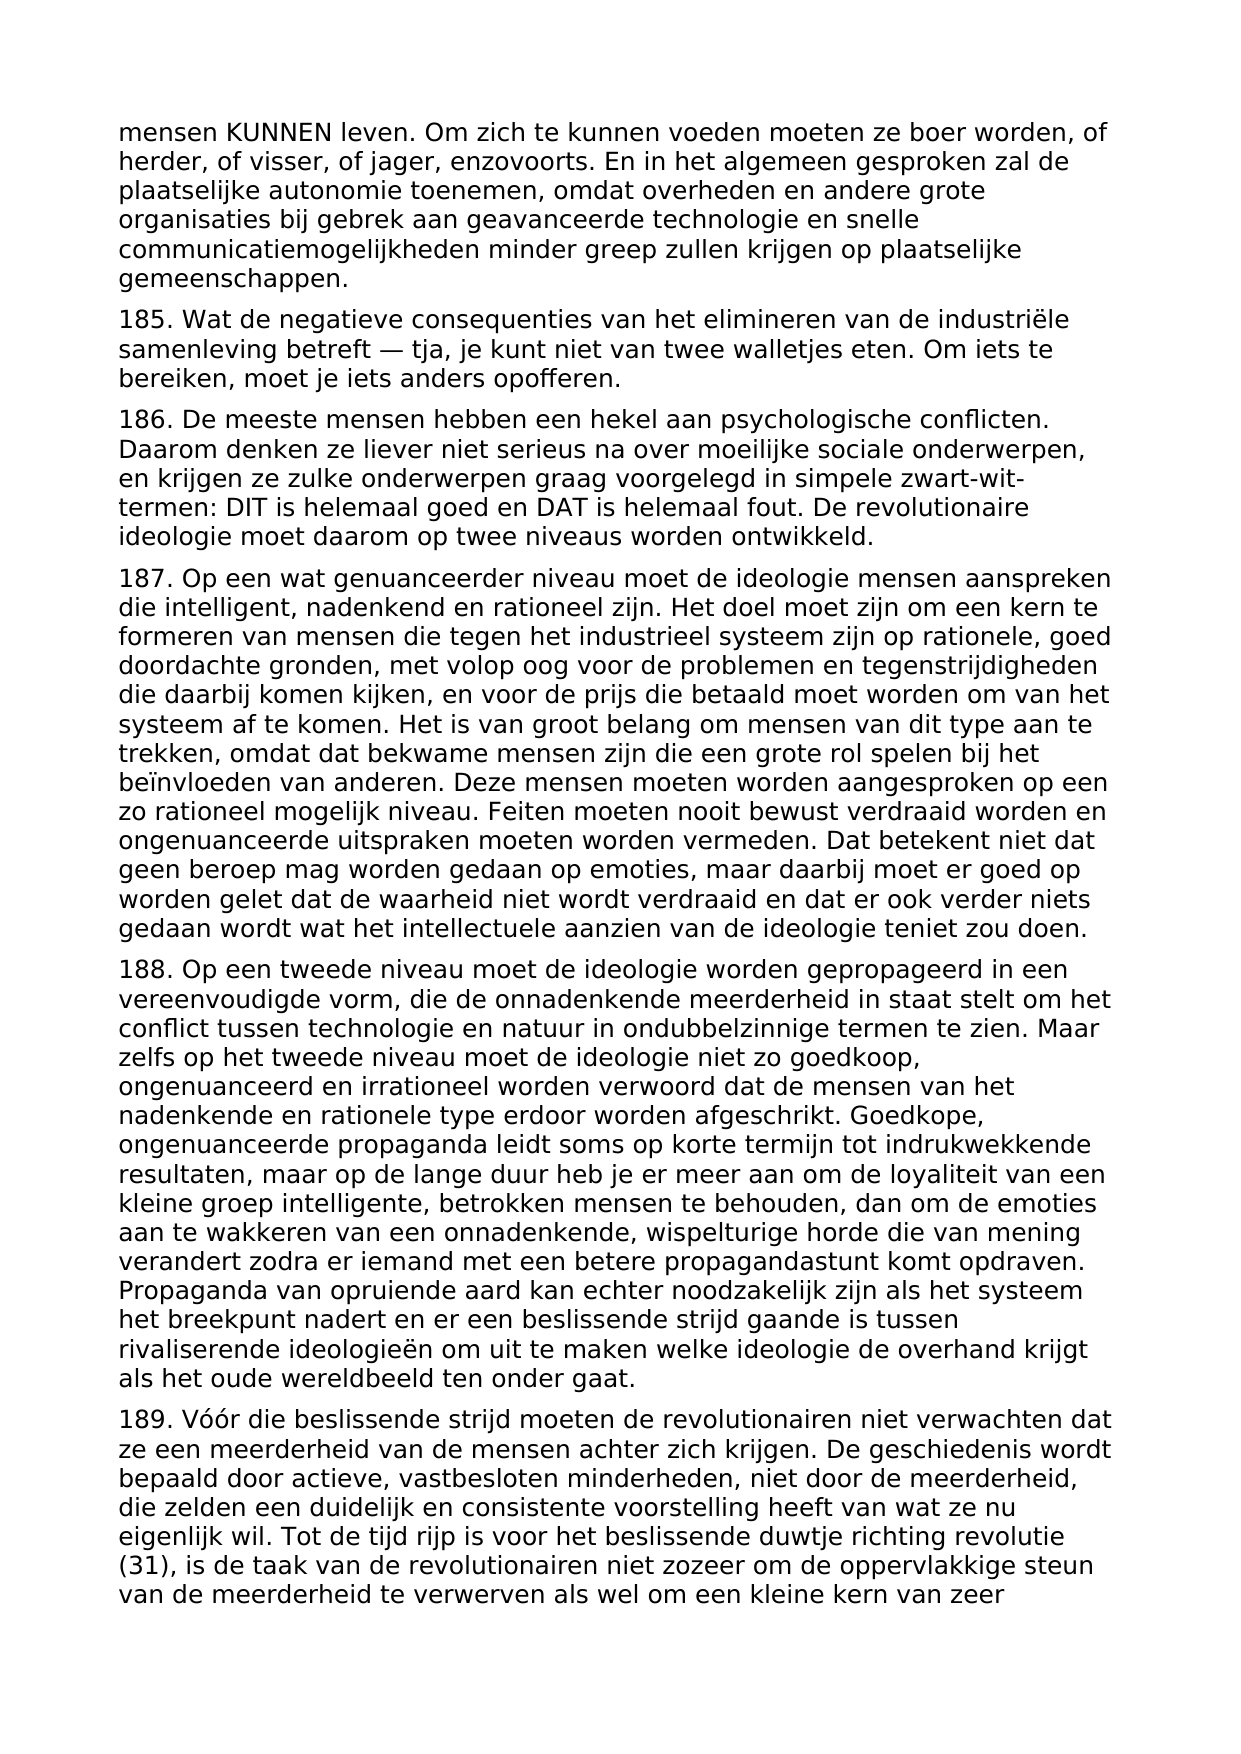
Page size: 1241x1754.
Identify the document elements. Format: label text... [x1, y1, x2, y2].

text 188. Op een tweede niveau moet de ideologie worden gepropageerd in een vereenvoudigde vorm, die de onnadenkende meerderheid in staat stelt om het conflict tussen technologie en natuur in ondubbelzinnige termen te zien. Maar zelfs op het tweede niveau moet de ideologie niet zo goedkoop, ongenuanceerd en irrationeel worden verwoord dat de mensen van het nadenkende en rationele type erdoor worden afgeschrikt. Goedkope, ongenuanceerde propaganda leidt soms op korte termijn tot indrukwekkende resultaten, maar op de lange duur heb je er meer aan om de loyaliteit van een kleine groep intelligente, betrokken mensen te behouden, dan om de emoties aan te wakkeren van een onnadenkende, wispelturige horde die van mening verandert zodra er iemand met een betere propagandastunt komt opdraven. Propaganda van opruiende aard kan echter noodzakelijk zijn als het systeem het breekpunt nadert en er een beslissende strijd gaande is tussen rivaliserende ideologieën om uit te maken welke ideologie de overhand krijgt als het oude wereldbeeld ten onder gaat. [118, 956, 1122, 1393]
text 189. Vóór die beslissende strijd moeten de revolutionairen niet verwachten dat ze een meerderheid van de mensen achter zich krijgen. De geschiedenis wordt bepaald door actieve, vastbesloten minderheden, niet door de meerderheid, die zelden een duidelijk en consistente voorstelling heeft van wat ze nu eigenlijk wil. Tot de tijd rijp is voor het beslissende duwtje richting revolutie (31), is de taak van de revolutionairen niet zozeer om de oppervlakkige steun van de meerderheid te verwerven als wel om een kleine kern van zeer [118, 1406, 1122, 1610]
text 187. Op een wat genuanceerder niveau moet de ideologie mensen aanspreken die intelligent, nadenkend en rationeel zijn. Het doel moet zijn om een kern te formeren van mensen die tegen het industrieel systeem zijn op rationele, goed doordachte gronden, met volop oog voor de problemen en tegenstrijdigheden die daarbij komen kijken, en voor de prijs die betaald moet worden om van het systeem af te komen. Het is van groot belang om mensen van dit type aan te trekken, omdat dat bekwame mensen zijn die een grote rol spelen bij het beïnvloeden van anderen. Deze mensen moeten worden aangesproken op een zo rationeel mogelijk niveau. Feiten moeten nooit bewust verdraaid worden en ongenuanceerde uitspraken moeten worden vermeden. Dat betekent niet dat geen beroep mag worden gedaan op emoties, maar daarbij moet er goed op worden gelet dat de waarheid niet wordt verdraaid en dat er ook verder niets gedaan wordt wat het intellectuele aanzien van de ideologie teniet zou doen. [118, 564, 1122, 943]
text mensen KUNNEN leven. Om zich te kunnen voeden moeten ze boer worden, of herder, of visser, of jager, enzovoorts. En in het algemeen gesproken zal de plaatselijke autonomie toenemen, omdat overheden en andere grote organisaties bij gebrek aan geavanceerde technologie en snelle communicatiemogelijkheden minder greep zullen krijgen op plaatselijke gemeenschappen. [118, 118, 1122, 293]
text 185. Wat de negatieve consequenties van het elimineren van de industriële samenleving betreft — tja, je kunt niet van twee walletjes eten. Om iets te bereiken, moet je iets anders opofferen. [118, 306, 1122, 393]
text 186. De meeste mensen hebben een hekel aan psychologische conflicten. Daarom denken ze liever niet serieus na over moeilijke sociale onderwerpen, en krijgen ze zulke onderwerpen graag voorgelegd in simpele zwart-wit-termen: DIT is helemaal goed en DAT is helemaal fout. De revolutionaire ideologie moet daarom op twee niveaus worden ontwikkeld. [118, 406, 1122, 551]
